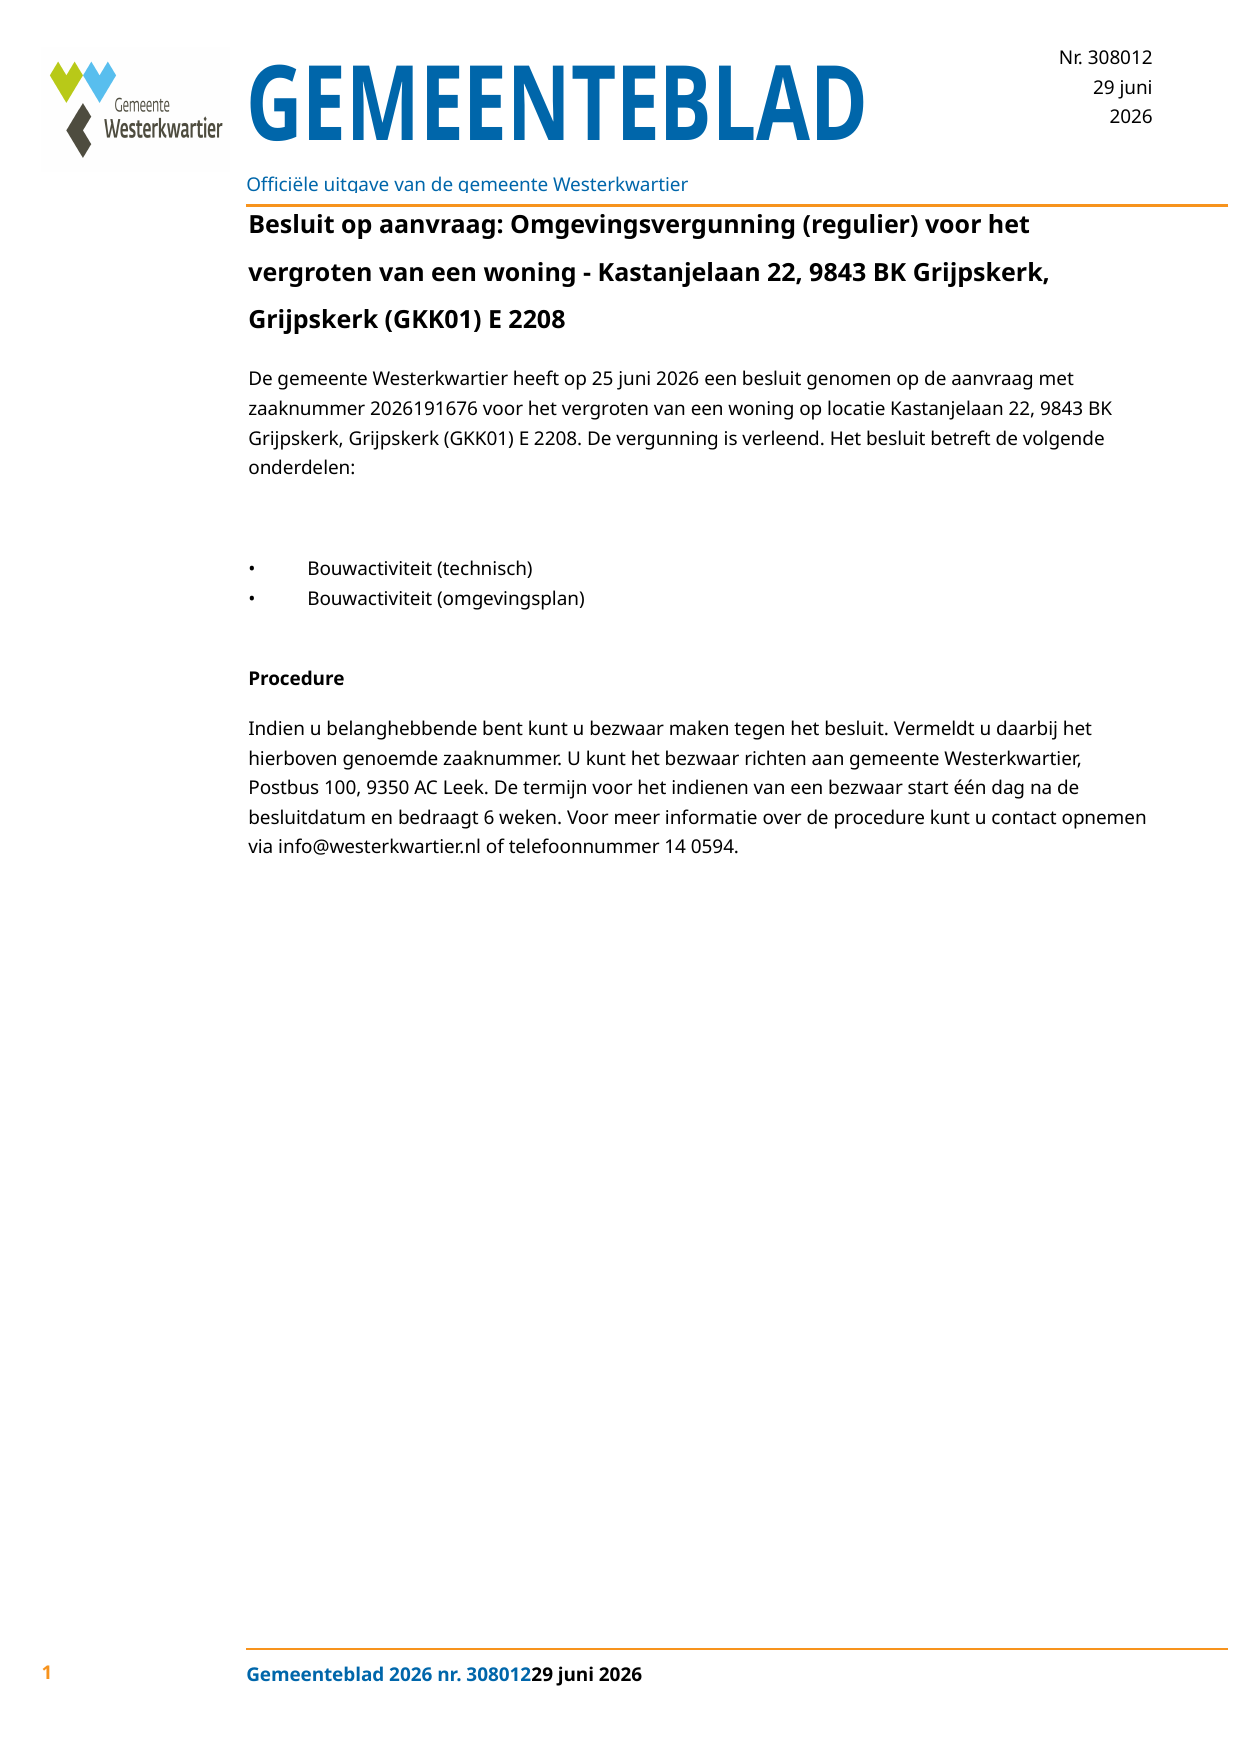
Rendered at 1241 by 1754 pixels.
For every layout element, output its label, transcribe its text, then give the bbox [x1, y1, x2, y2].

text Procedure [248, 665, 1152, 690]
list Bouwactiviteit (omgevingsplan) [248, 585, 1152, 610]
picture [41, 47, 231, 172]
text De gemeente Westerkwartier heeft op 25 juni 2026 een besluit genomen op de aanvraag met zaaknummer 2026191676 voor het vergroten van een woning op locatie Kastanjelaan 22, 9843 BK Grijpskerk, Grijpskerk (GKK01) E 2208. De vergunning is verleend. Het besluit betreft de volgende onderdelen: [248, 366, 1152, 480]
text Indien u belanghebbende bent kunt u bezwaar maken tegen het besluit. Vermeldt u daarbij het hierboven genoemde zaaknummer. U kunt het bezwaar richten aan gemeente Westerkwartier, Postbus 100, 9350 AC Leek. De termijn voor het indienen van een bezwaar start één dag na de besluitdatum en bedraagt 6 weken. Voor meer informatie over de procedure kunt u contact opnemen via info@westerkwartier.nl of telefoonnummer 14 0594. [248, 715, 1152, 859]
list Bouwactiviteit (technisch) [248, 555, 1152, 581]
text Besluit op aanvraag: Omgevingsvergunning (regulier) voor het vergroten van een woning - Kastanjelaan 22, 9843 BK Grijpskerk, Grijpskerk (GKK01) E 2208 [248, 207, 1152, 336]
